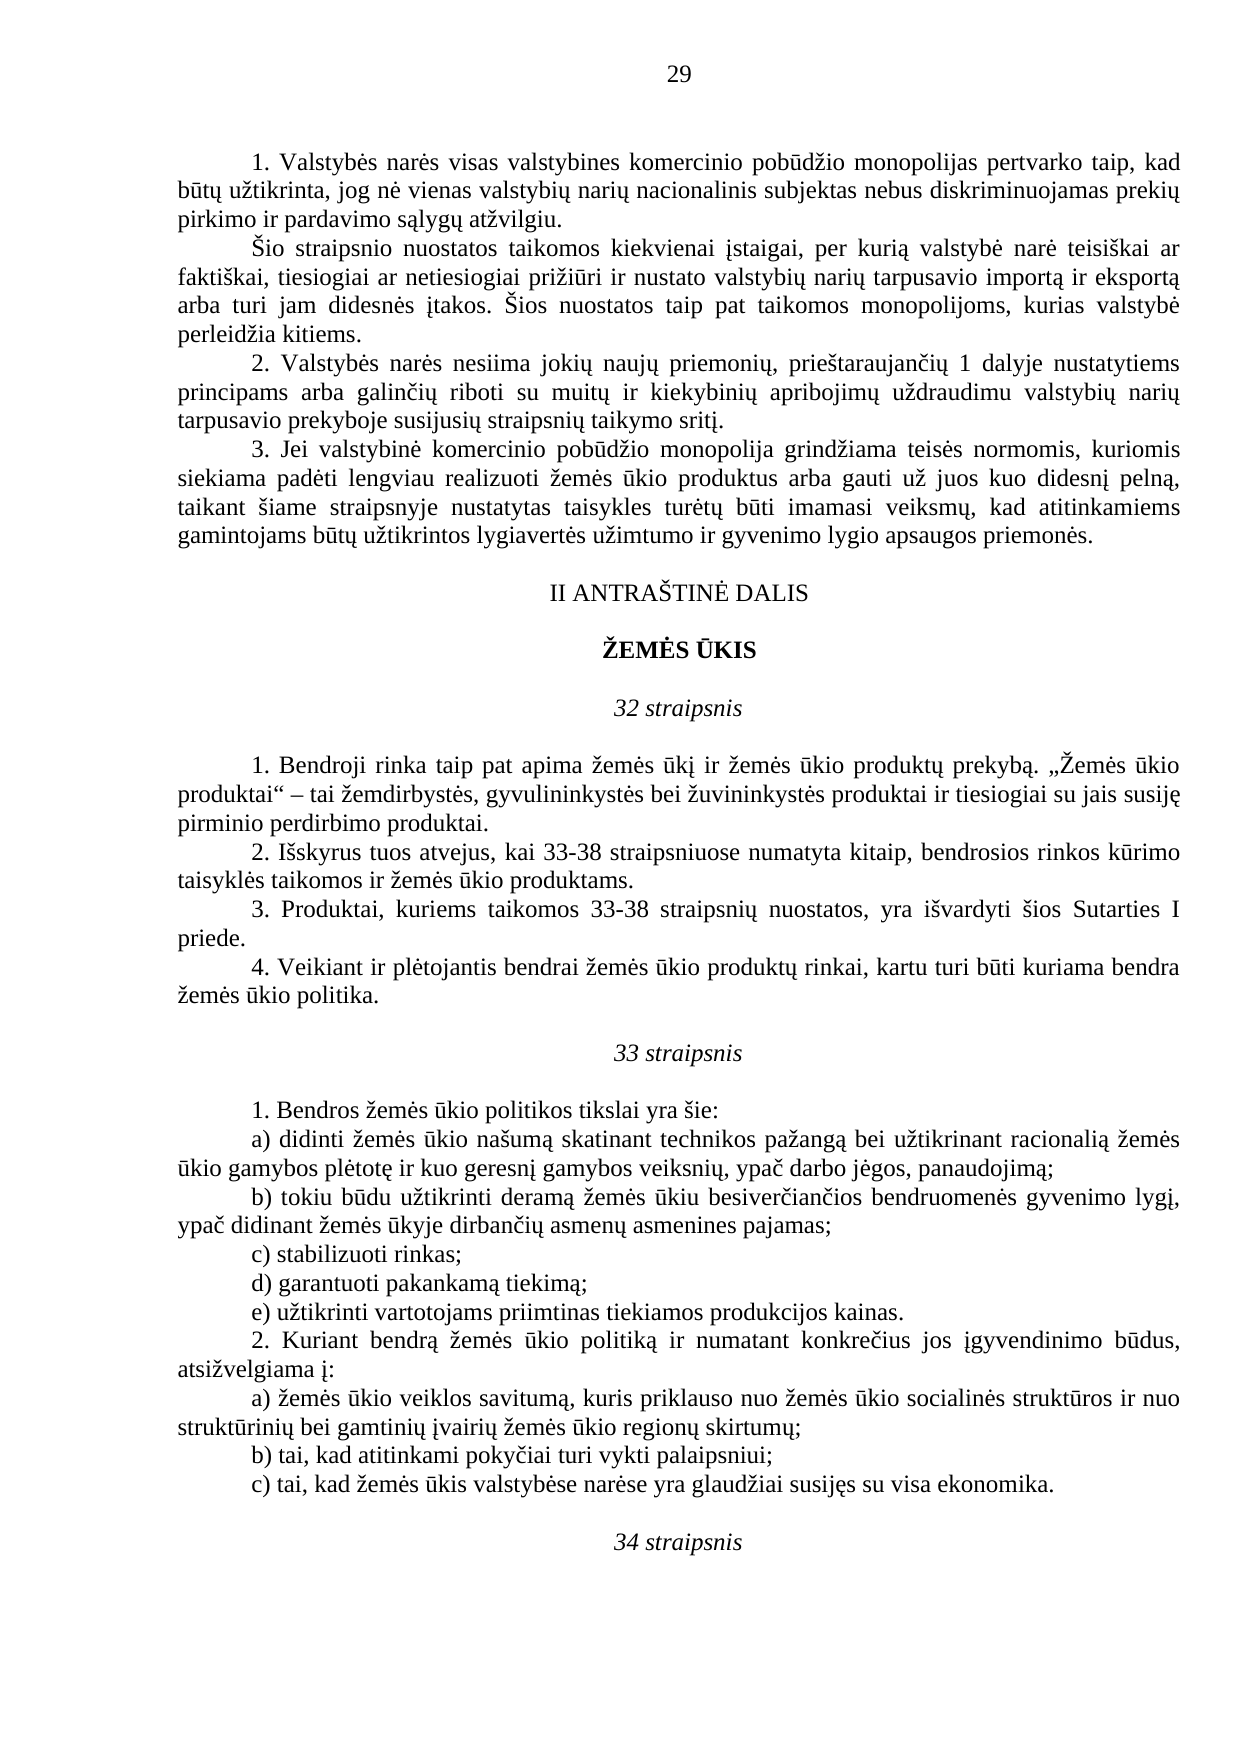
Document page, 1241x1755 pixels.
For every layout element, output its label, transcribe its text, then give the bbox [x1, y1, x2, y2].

text d) garantuoti pakankamą tiekimą; [177, 1268, 1181, 1297]
text 1. Valstybės narės visas valstybines komercinio pobūdžio monopolijas pertvarko taip, kad būtų užtikrinta, jog nė vienas valstybių narių nacionalinis subjektas nebus diskriminuojamas prekių pirkimo ir pardavimo sąlygų atžvilgiu. [177, 147, 1181, 233]
text ŽEMĖS ŪKIS [177, 636, 1181, 664]
text 3. Jei valstybinė komercinio pobūdžio monopolija grindžiama teisės normomis, kuriomis siekiama padėti lengviau realizuoti žemės ūkio produktus arba gauti už juos kuo didesnį pelną, taikant šiame straipsnyje nustatytas taisykles turėtų būti imamasi veiksmų, kad atitinkamiems gamintojams būtų užtikrintos lygiavertės užimtumo ir gyvenimo lygio apsaugos priemonės. [177, 434, 1181, 549]
text b) tai, kad atitinkami pokyčiai turi vykti palaipsniui; [177, 1441, 1181, 1469]
text e) užtikrinti vartotojams priimtinas tiekiamos produkcijos kainas. [177, 1297, 1181, 1326]
text 33 straipsnis [177, 1038, 1181, 1067]
text c) stabilizuoti rinkas; [177, 1239, 1181, 1268]
text 3. Produktai, kuriems taikomos 33-38 straipsnių nuostatos, yra išvardyti šios Sutarties I priede. [177, 894, 1181, 952]
text 2. Kuriant bendrą žemės ūkio politiką ir numatant konkrečius jos įgyvendinimo būdus, atsižvelgiama į: [177, 1326, 1181, 1383]
text 1. Bendros žemės ūkio politikos tikslai yra šie: [177, 1096, 1181, 1124]
text c) tai, kad žemės ūkis valstybėse narėse yra glaudžiai susijęs su visa ekonomika. [177, 1469, 1181, 1498]
text 34 straipsnis [177, 1527, 1181, 1556]
text 2. Valstybės narės nesiima jokių naujų priemonių, prieštaraujančių 1 dalyje nustatytiems principams arba galinčių riboti su muitų ir kiekybinių apribojimų uždraudimu valstybių narių tarpusavio prekyboje susijusių straipsnių taikymo sritį. [177, 348, 1181, 434]
text a) didinti žemės ūkio našumą skatinant technikos pažangą bei užtikrinant racionalią žemės ūkio gamybos plėtotę ir kuo geresnį gamybos veiksnių, ypač darbo jėgos, panaudojimą; [177, 1124, 1181, 1182]
text 4. Veikiant ir plėtojantis bendrai žemės ūkio produktų rinkai, kartu turi būti kuriama bendra žemės ūkio politika. [177, 952, 1181, 1009]
text b) tokiu būdu užtikrinti deramą žemės ūkiu besiverčiančios bendruomenės gyvenimo lygį, ypač didinant žemės ūkyje dirbančių asmenų asmenines pajamas; [177, 1182, 1181, 1239]
text a) žemės ūkio veiklos savitumą, kuris priklauso nuo žemės ūkio socialinės struktūros ir nuo struktūrinių bei gamtinių įvairių žemės ūkio regionų skirtumų; [177, 1383, 1181, 1441]
text Šio straipsnio nuostatos taikomos kiekvienai įstaigai, per kurią valstybė narė teisiškai ar faktiškai, tiesiogiai ar netiesiogiai prižiūri ir nustato valstybių narių tarpusavio importą ir eksportą arba turi jam didesnės įtakos. Šios nuostatos taip pat taikomos monopolijoms, kurias valstybė perleidžia kitiems. [177, 233, 1181, 348]
text 1. Bendroji rinka taip pat apima žemės ūkį ir žemės ūkio produktų prekybą. „Žemės ūkio produktai“ – tai žemdirbystės, gyvulininkystės bei žuvininkystės produktai ir tiesiogiai su jais susiję pirminio perdirbimo produktai. [177, 751, 1181, 837]
text 2. Išskyrus tuos atvejus, kai 33-38 straipsniuose numatyta kitaip, bendrosios rinkos kūrimo taisyklės taikomos ir žemės ūkio produktams. [177, 837, 1181, 894]
text 32 straipsnis [177, 693, 1181, 722]
text II ANTRAŠTINĖ DALIS [177, 578, 1181, 607]
